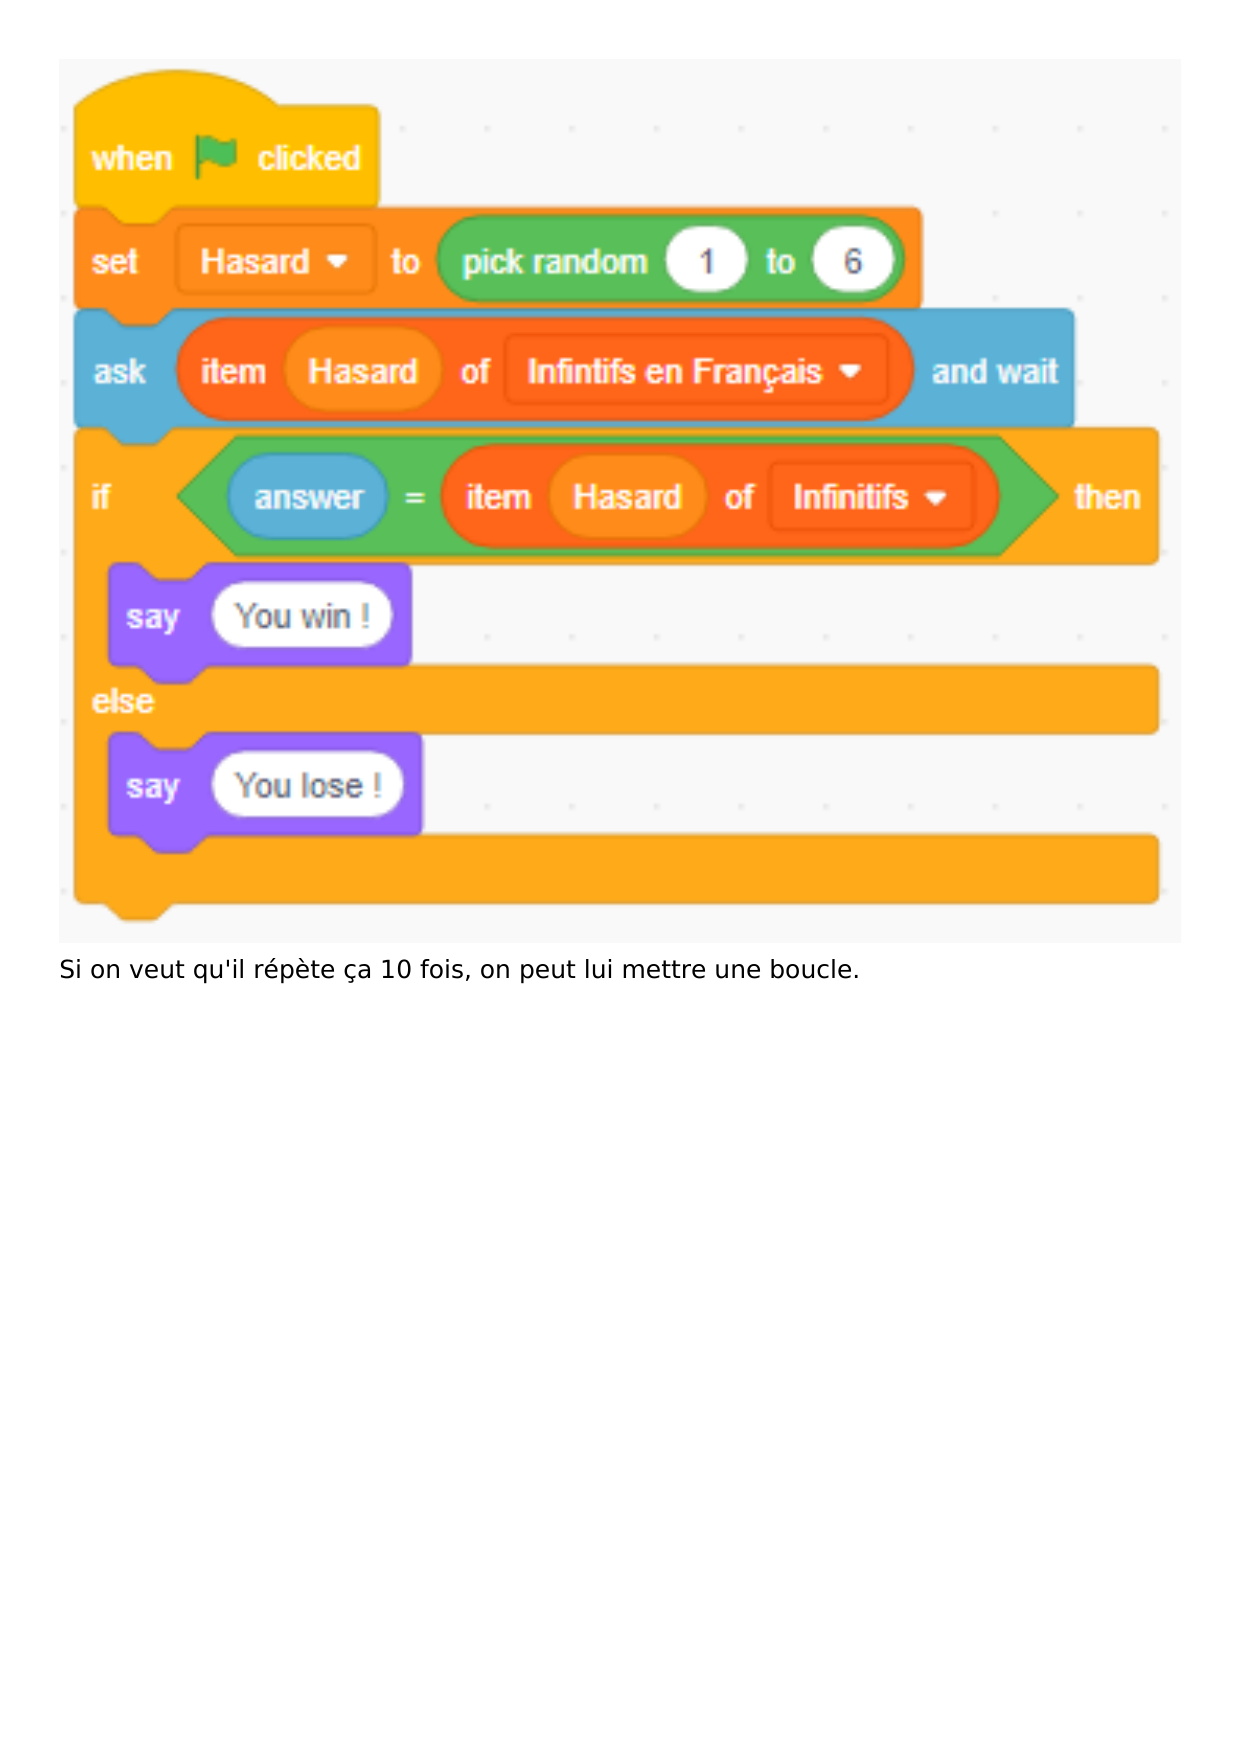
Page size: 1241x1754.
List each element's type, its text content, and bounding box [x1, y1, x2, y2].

picture [59, 59, 1182, 943]
text Si on veut qu'il répète ça 10 fois, on peut lui mettre une boucle. [59, 955, 1181, 984]
